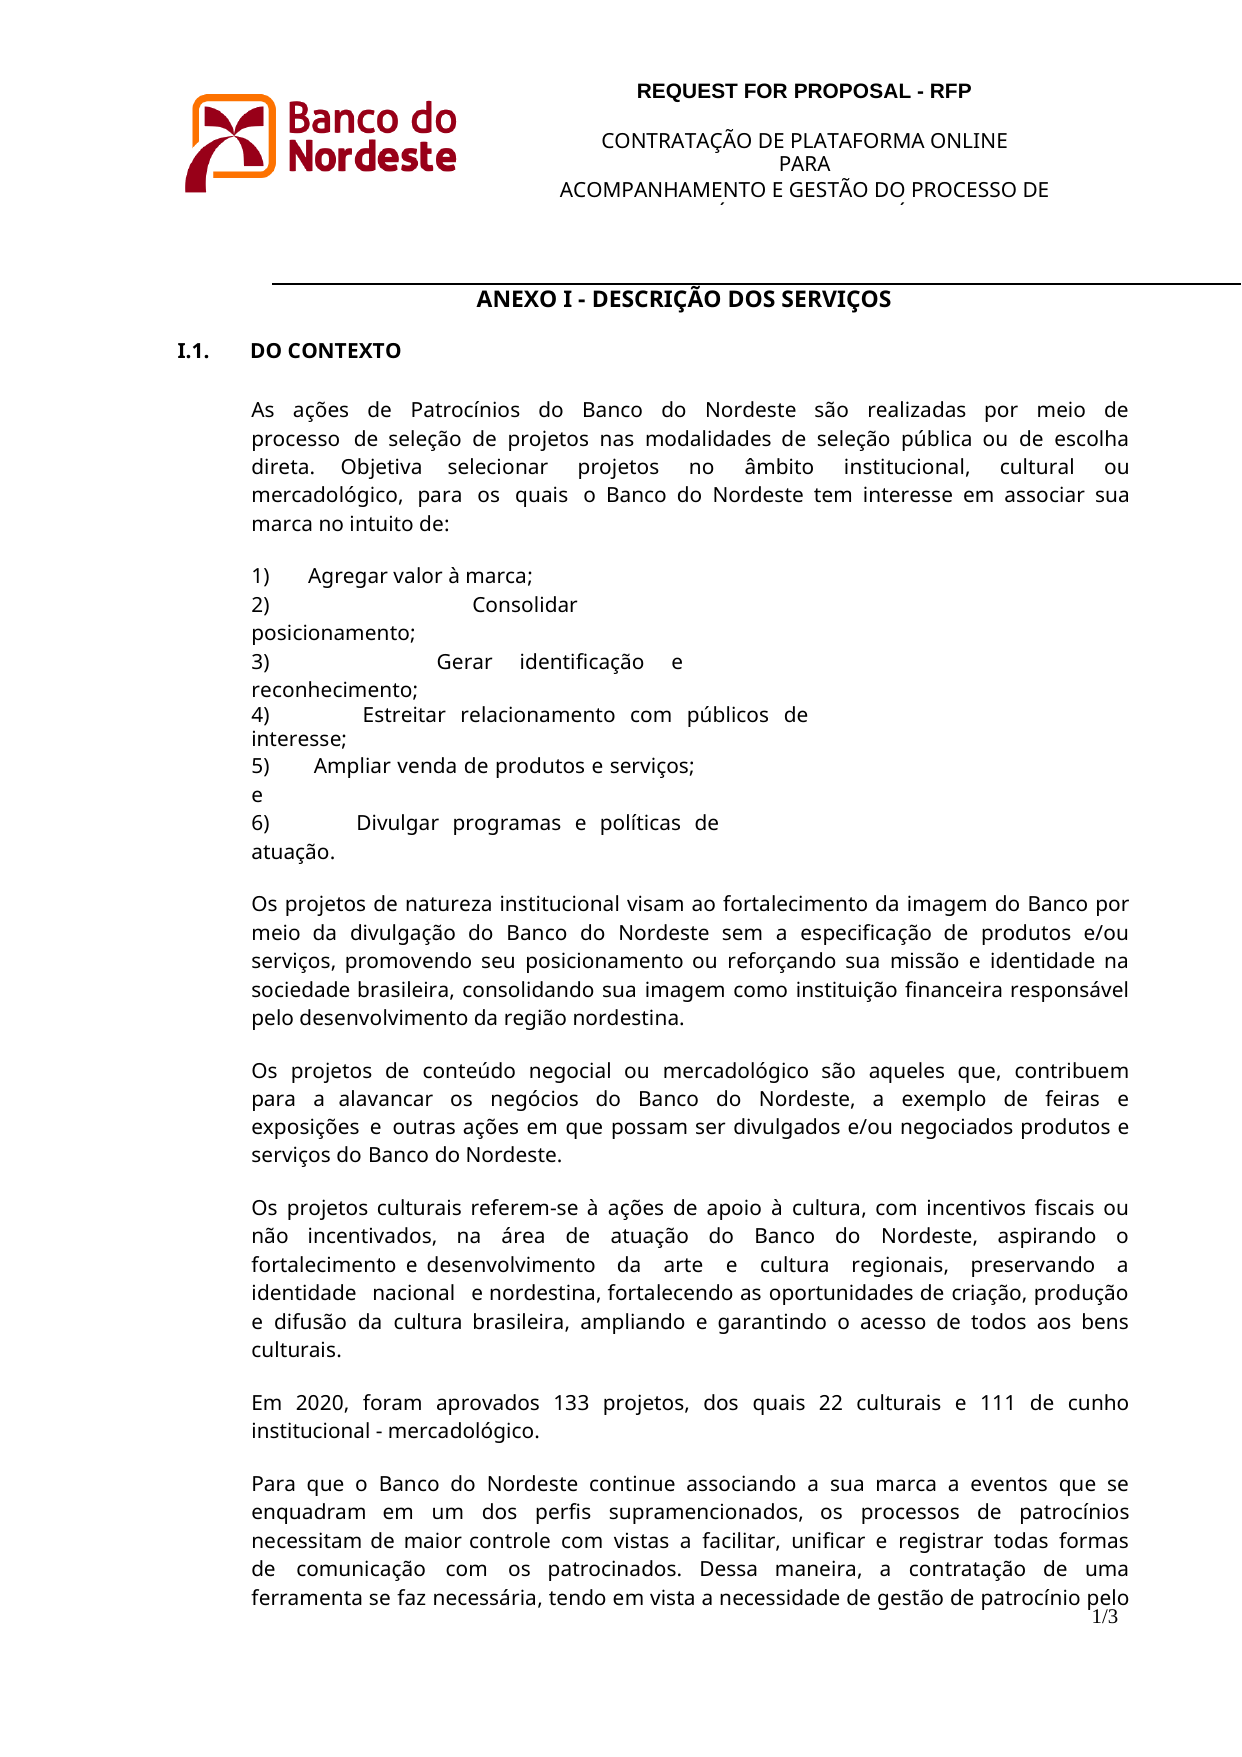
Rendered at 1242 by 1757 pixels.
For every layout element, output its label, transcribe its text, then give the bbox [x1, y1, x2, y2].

text Em 2020, foram aprovados 133 projetos, dos quais 22 culturais e 111 de cunho institucional - mercadológico. [251, 1388, 1129, 1445]
text [476, 262, 1150, 283]
text 2) Consolidar posicionamento; [251, 590, 578, 647]
text Os projetos culturais referem-se à ações de apoio à cultura, com incentivos fiscais ou não incentivados, na área de atuação do Banco do Nordeste, aspirando o fortalecimento e desenvolvimento da arte e cultura regionais, preservando a identidade nacional e nordestina, fortalecendo as oportunidades de criação, produção e difusão da cultura brasileira, ampliando e garantindo o acesso de todos aos bens culturais. [251, 1193, 1129, 1364]
text 4) Estreitar relacionamento com públicos de interesse; [251, 704, 808, 752]
text 6) Divulgar programas e políticas de atuação. [251, 808, 719, 865]
text 3) Gerar identificação e reconhecimento; [251, 647, 683, 704]
text ANEXO I - DESCRIÇÃO DOS SERVIÇOS [476, 285, 1150, 311]
text Os projetos de natureza institucional visam ao fortalecimento da imagem do Banco por meio da divulgação do Banco do Nordeste sem a especificação de produtos e/ou serviços, promovendo seu posicionamento ou reforçando sua missão e identidade na sociedade brasileira, consolidando sua imagem como instituição financeira responsável pelo desenvolvimento da região nordestina. [251, 889, 1129, 1032]
text 1) Agregar valor à marca; [251, 561, 533, 590]
text Para que o Banco do Nordeste continue associando a sua marca a eventos que se enquadram em um dos perfis supramencionados, os processos de patrocínios necessitam de maior controle com vistas a facilitar, unificar e registrar todas formas de comunicação com os patrocinados. Dessa maneira, a contratação de uma ferramenta se faz necessária, tendo em vista a necessidade de gestão de patrocínio pelo do Banco do Nordeste. [251, 1469, 1129, 1611]
text 5) Ampliar venda de produtos e serviços; e [251, 752, 694, 808]
text Os projetos de conteúdo negocial ou mercadológico são aqueles que, contribuem para a alavancar os negócios do Banco do Nordeste, a exemplo de feiras e exposições e outras ações em que possam ser divulgados e/ou negociados produtos e serviços do Banco do Nordeste. [251, 1056, 1129, 1169]
text As ações de Patrocínios do Banco do Nordeste são realizadas por meio de processo de seleção de projetos nas modalidades de seleção pública ou de escolha direta. Objetiva selecionar projetos no âmbito institucional, cultural ou mercadológico, para os quais o Banco do Nordeste tem interesse em associar sua marca no intuito de: [251, 395, 1129, 537]
text I.1. DO CONTEXTO [177, 336, 1150, 365]
